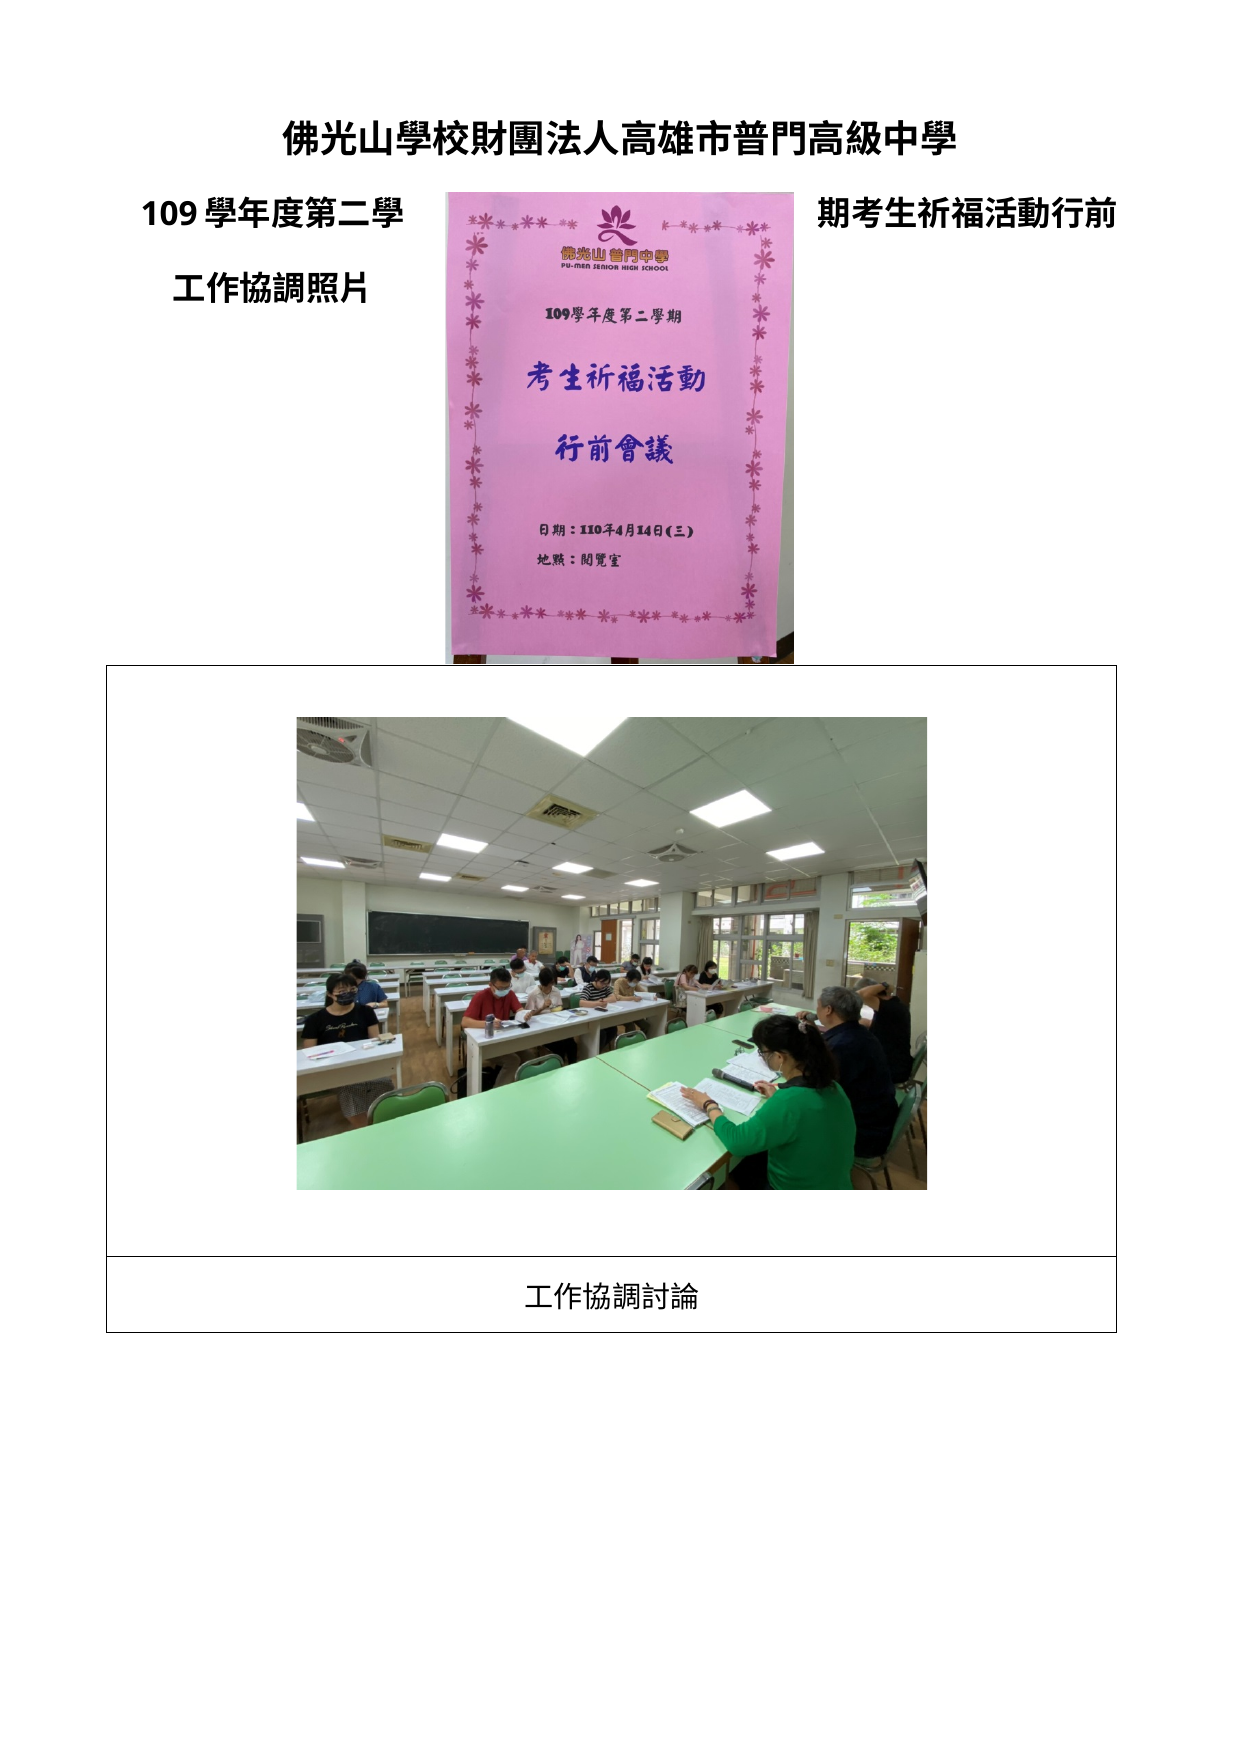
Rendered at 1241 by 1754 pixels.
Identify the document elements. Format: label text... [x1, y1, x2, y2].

picture [296, 717, 928, 1190]
table_cell 工作協調討論 [107, 1257, 1116, 1332]
picture [461, 192, 798, 666]
text 109學年度第二學期考生祈福活動行前工作協調照片 [118, 174, 1122, 324]
text 佛光山學校財團法人高雄市普門高級中學 [118, 99, 1122, 174]
table_header [107, 666, 1116, 1256]
